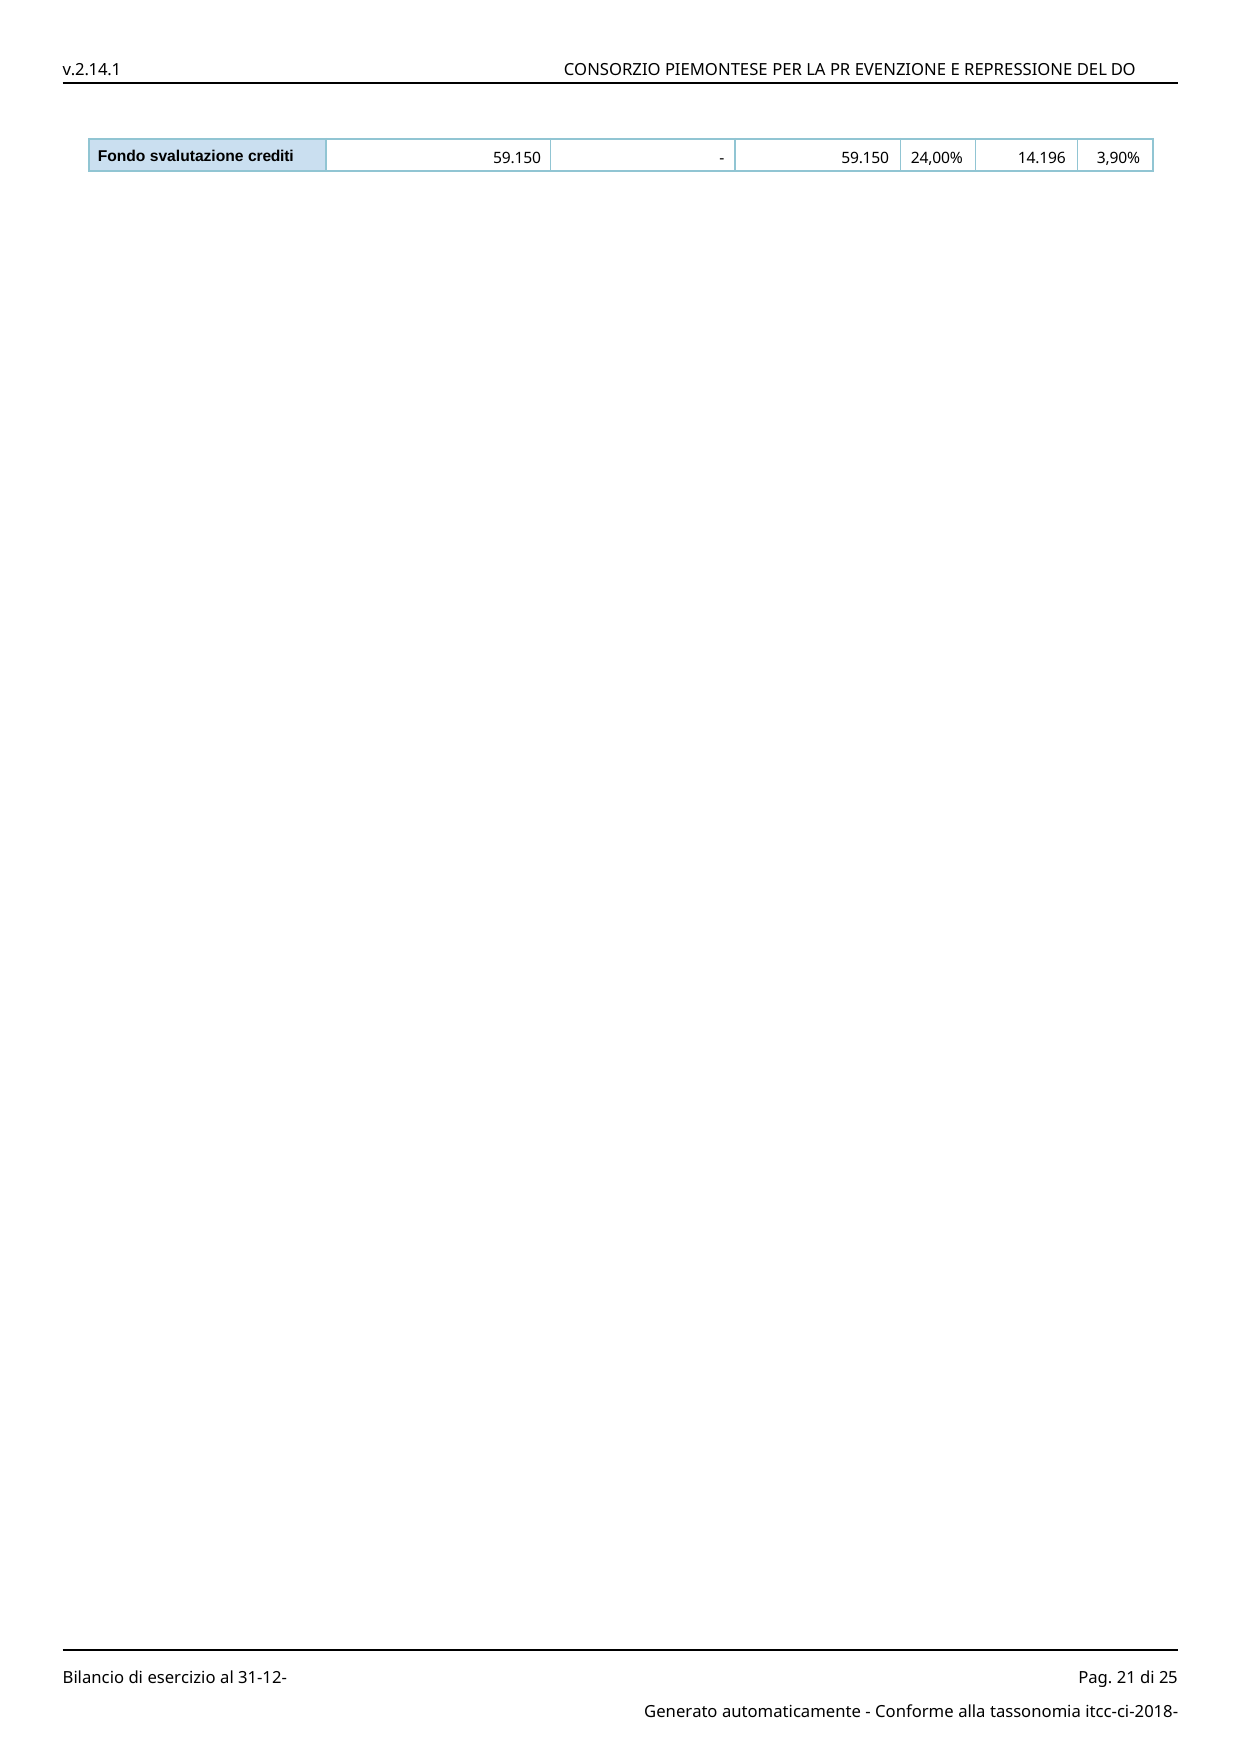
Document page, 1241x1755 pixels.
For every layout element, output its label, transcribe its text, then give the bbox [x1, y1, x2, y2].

table_cell - [551, 140, 734, 170]
table_cell 3,90% [1078, 140, 1152, 170]
table_cell 14.196 [976, 140, 1077, 170]
table_cell Fondo svalutazione crediti [90, 140, 325, 170]
table_cell 24,00% [901, 140, 975, 170]
table_cell 59.150 [327, 140, 550, 170]
table_cell 59.150 [736, 140, 900, 170]
